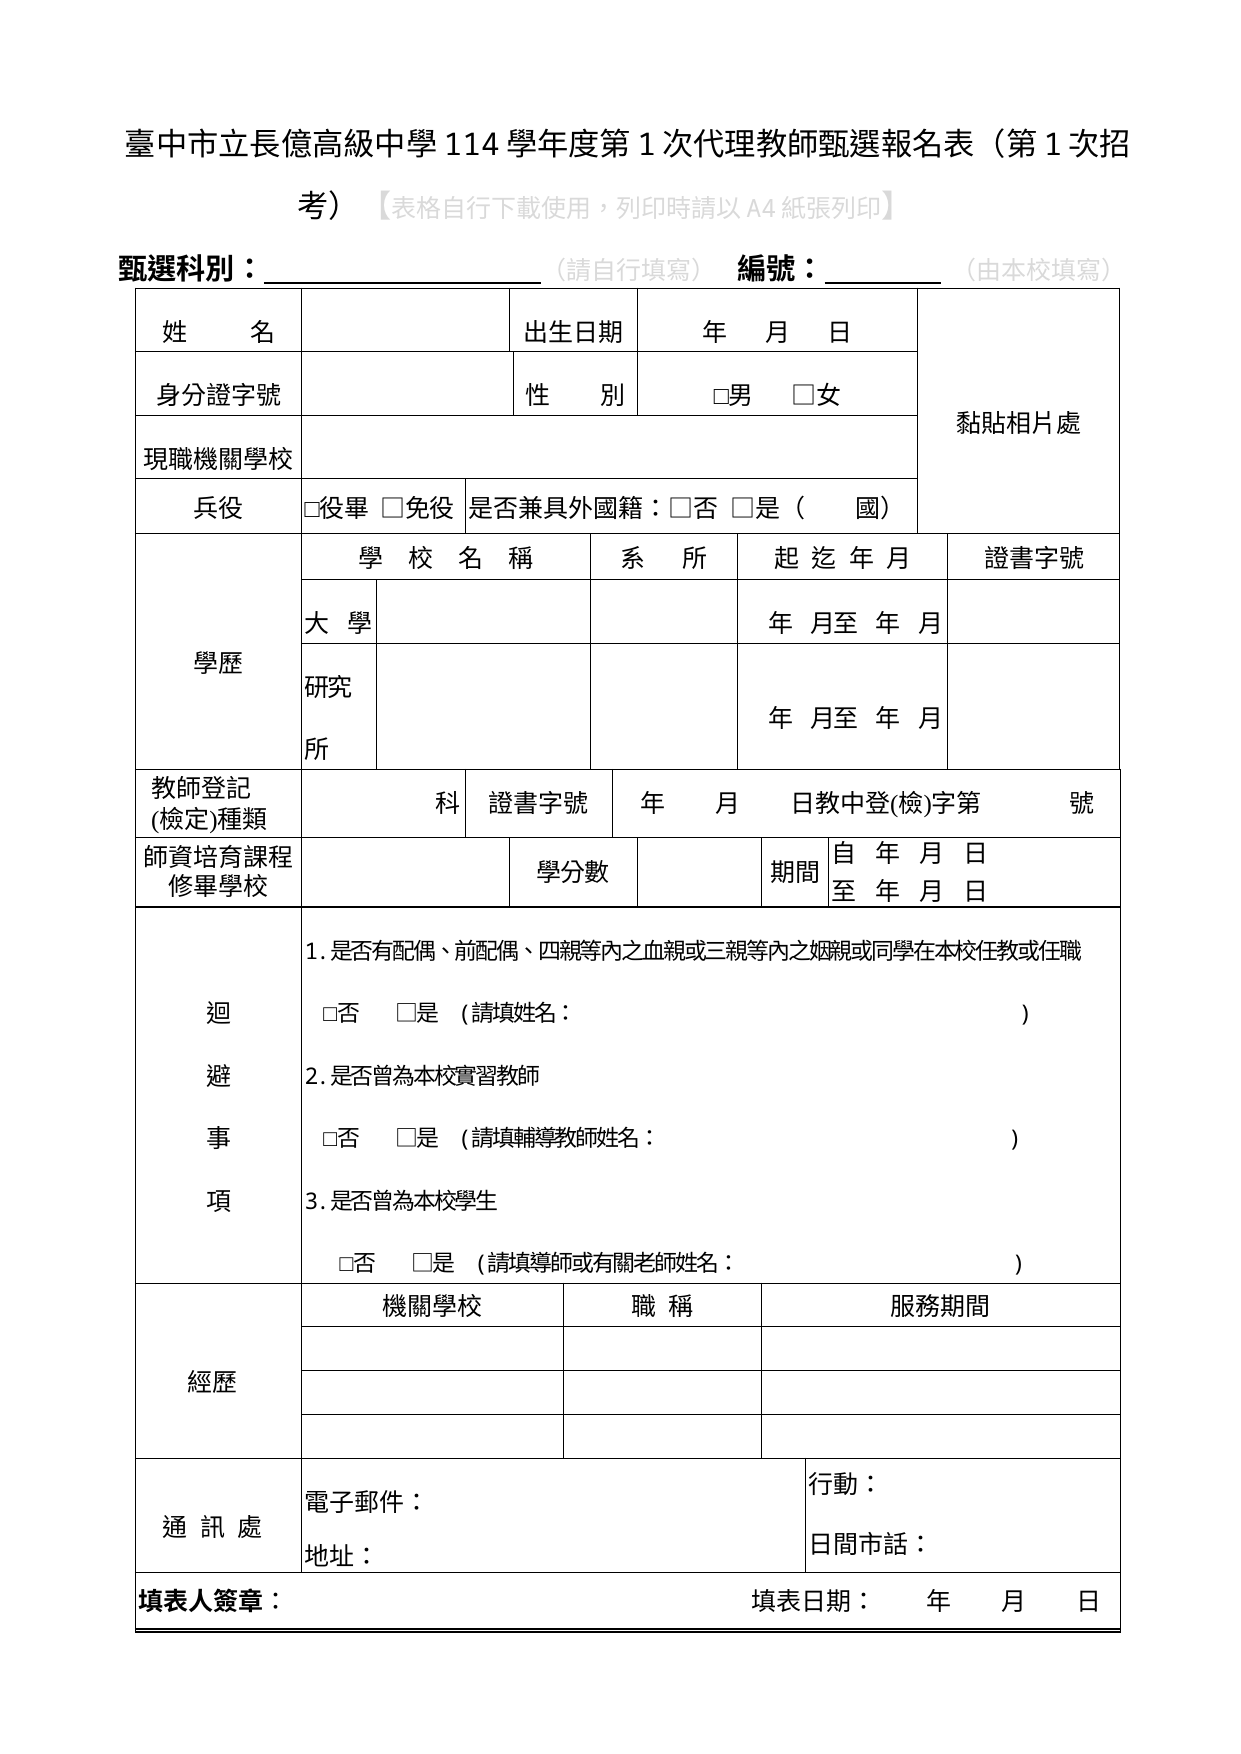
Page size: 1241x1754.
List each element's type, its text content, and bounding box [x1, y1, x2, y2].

table_cell 期間 [762, 838, 828, 906]
table_cell 科 [302, 770, 465, 837]
table_cell [762, 1371, 1120, 1414]
table_cell 現職機關學校 [136, 416, 301, 478]
table_cell 填表人簽章： 填表日期： 年 月 日 [136, 1573, 1120, 1628]
table_cell [302, 352, 513, 415]
table_cell [302, 838, 509, 906]
table_cell 經歷 [136, 1284, 301, 1457]
table_header 黏貼相片處 [918, 289, 1119, 533]
table_cell [638, 838, 761, 906]
table_cell 行動： 日間市話： [806, 1459, 1120, 1572]
table_cell 機關學校 [302, 1284, 563, 1326]
table_header [302, 289, 509, 351]
table_cell [762, 1327, 1120, 1370]
table_cell 師資培育課程修畢學校 [136, 838, 301, 906]
table_cell [377, 580, 590, 643]
table_cell [591, 644, 737, 769]
table_cell □男 □女 [638, 352, 917, 415]
table_header 年 月 日 [638, 289, 917, 351]
table_cell □役畢 □免役 [302, 479, 465, 533]
table_cell 年 月 日教中登(檢)字第 號 [613, 770, 1120, 837]
table_cell 自 年 月 日 至 年 月 日 [829, 838, 1120, 906]
table_cell [302, 1415, 563, 1457]
table_cell 學分數 [510, 838, 637, 906]
table_cell 電子郵件： 地址： [302, 1459, 805, 1572]
table_cell 1.是否有配偶、前配偶、四親等內之血親或三親等內之姻親或同學在本校任教或任職 □否 □是 (請填姓名： ) 2.是否曾為本校實習教師 □否 □是 (請填輔導教師姓名： ) 3.是否曾為本校學生 □否 □是 (請填導師或有關老師姓名： ) [302, 908, 1120, 1282]
table_cell 是否兼具外國籍：□否 □是（ 國） [466, 479, 917, 533]
table_cell [564, 1371, 761, 1414]
table_cell 性 別 [514, 352, 637, 415]
table_cell [377, 644, 590, 769]
table_cell 系 所 [591, 534, 737, 579]
table_header 出生日期 [510, 289, 637, 351]
text 甄選科別： （請自行填寫） 編號： （由本校填寫） [118, 225, 1137, 288]
table_cell [564, 1327, 761, 1370]
table_cell 服務期間 [762, 1284, 1120, 1326]
table_cell [591, 580, 737, 643]
table_cell [302, 416, 917, 478]
table_cell 年 月至 年 月 [738, 644, 947, 769]
table_cell 學歷 [136, 534, 301, 769]
table_cell 兵役 [136, 479, 301, 533]
table_cell [302, 1371, 563, 1414]
table_cell 迴 避 事 項 [136, 908, 301, 1282]
table_cell 證書字號 [466, 770, 612, 837]
table_header 姓 名 [136, 289, 301, 351]
table_cell [302, 1327, 563, 1370]
table_cell 大 學 [302, 580, 376, 643]
table_cell 研究所 [302, 644, 376, 769]
table_cell 通 訊 處 [136, 1459, 301, 1572]
table_cell 職 稱 [564, 1284, 761, 1326]
table_cell [948, 580, 1119, 643]
table_cell 證書字號 [948, 534, 1119, 579]
text 臺中市立長億高級中學114學年度第1次代理教師甄選報名表（第1次招考）【表格自行下載使用，列印時請以A4紙張列印】 [118, 100, 1137, 225]
table_cell 學 校 名 稱 [302, 534, 590, 579]
table_cell 年 月至 年 月 [738, 580, 947, 643]
table_cell 身分證字號 [136, 352, 301, 415]
table_cell 起 迄 年 月 [738, 534, 947, 579]
table_cell [948, 644, 1119, 769]
table_cell 教師登記 (檢定)種類 [136, 770, 301, 837]
table_cell [762, 1415, 1120, 1457]
table_cell [564, 1415, 761, 1457]
